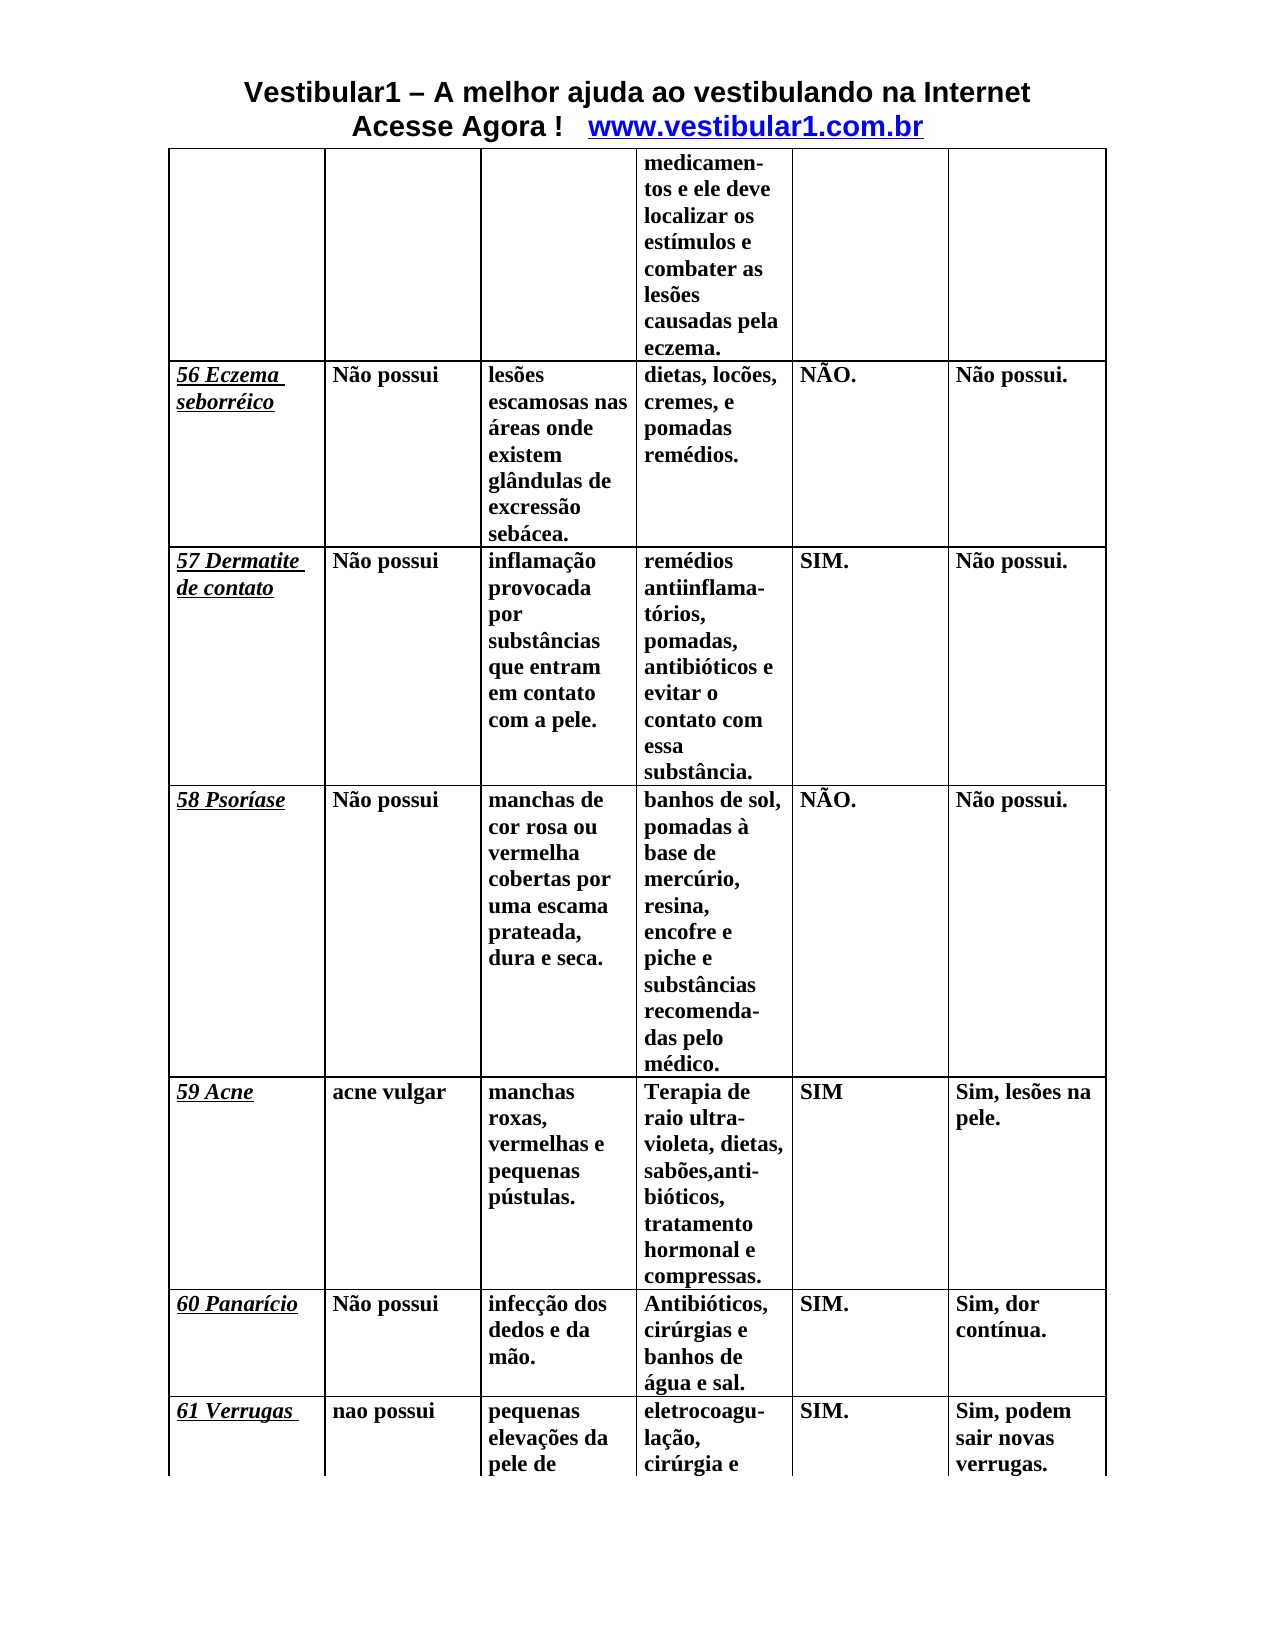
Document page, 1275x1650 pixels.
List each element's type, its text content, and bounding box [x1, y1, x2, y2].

table_cell 61 Verrugas [170, 1397, 324, 1476]
table_cell infecção dos dedos e da mão. [482, 1290, 636, 1396]
table_header [170, 149, 324, 360]
table_cell 60 Panarício [170, 1290, 324, 1396]
table_cell Sim, lesões na pele. [949, 1078, 1105, 1289]
table_header [949, 149, 1105, 360]
table_cell Sim, dor contínua. [949, 1290, 1105, 1396]
table_cell Não possui. [949, 362, 1105, 546]
table_header [793, 149, 948, 360]
table_cell 59 Acne [170, 1078, 324, 1289]
table_cell Não possui. [949, 548, 1105, 785]
table_header [326, 149, 480, 360]
table_cell Antibióticos, cirúrgias e banhos de água e sal. [637, 1290, 792, 1396]
table_cell eletrocoagu-lação, cirúrgia e [637, 1397, 792, 1476]
table_cell inflamação provocada por substâncias que entram em contato com a pele. [482, 548, 636, 785]
table_cell Não possui. [949, 786, 1105, 1076]
table_cell NÃO. [793, 786, 948, 1076]
table_cell Não possui [326, 362, 480, 546]
table_header medicamen-tos e ele deve localizar os estímulos e combater as lesões causadas pela eczema. [637, 149, 792, 360]
table_cell manchas roxas, vermelhas e pequenas pústulas. [482, 1078, 636, 1289]
table_cell banhos de sol, pomadas à base de mercúrio, resina, encofre e piche e substâncias recomenda-das pelo médico. [637, 786, 792, 1076]
table_cell NÃO. [793, 362, 948, 546]
table_cell dietas, locões, cremes, e pomadas remédios. [637, 362, 792, 546]
table_cell Não possui [326, 786, 480, 1076]
table_cell lesões escamosas nas áreas onde existem glândulas de excressão sebácea. [482, 362, 636, 546]
table_cell Sim, podem sair novas verrugas. [949, 1397, 1105, 1476]
table_cell 57 Dermatite de contato [170, 548, 324, 785]
table_cell remédios antiinflama-tórios, pomadas, antibióticos e evitar o contato com essa substância. [637, 548, 792, 785]
table_cell 56 Eczema seborréico [170, 362, 324, 546]
table_cell Não possui [326, 548, 480, 785]
table_cell Não possui [326, 1290, 480, 1396]
table_cell SIM. [793, 1397, 948, 1476]
table_header [482, 149, 636, 360]
table_cell SIM. [793, 1290, 948, 1396]
table_cell manchas de cor rosa ou vermelha cobertas por uma escama prateada, dura e seca. [482, 786, 636, 1076]
table_cell Terapia de raio ultra-violeta, dietas, sabões,anti-bióticos, tratamento hormonal e compressas. [637, 1078, 792, 1289]
table_cell 58 Psoríase [170, 786, 324, 1076]
table_cell acne vulgar [326, 1078, 480, 1289]
table_cell SIM. [793, 548, 948, 785]
table_cell pequenas elevações da pele de [482, 1397, 636, 1476]
table_cell SIM [793, 1078, 948, 1289]
table_cell nao possui [326, 1397, 480, 1476]
